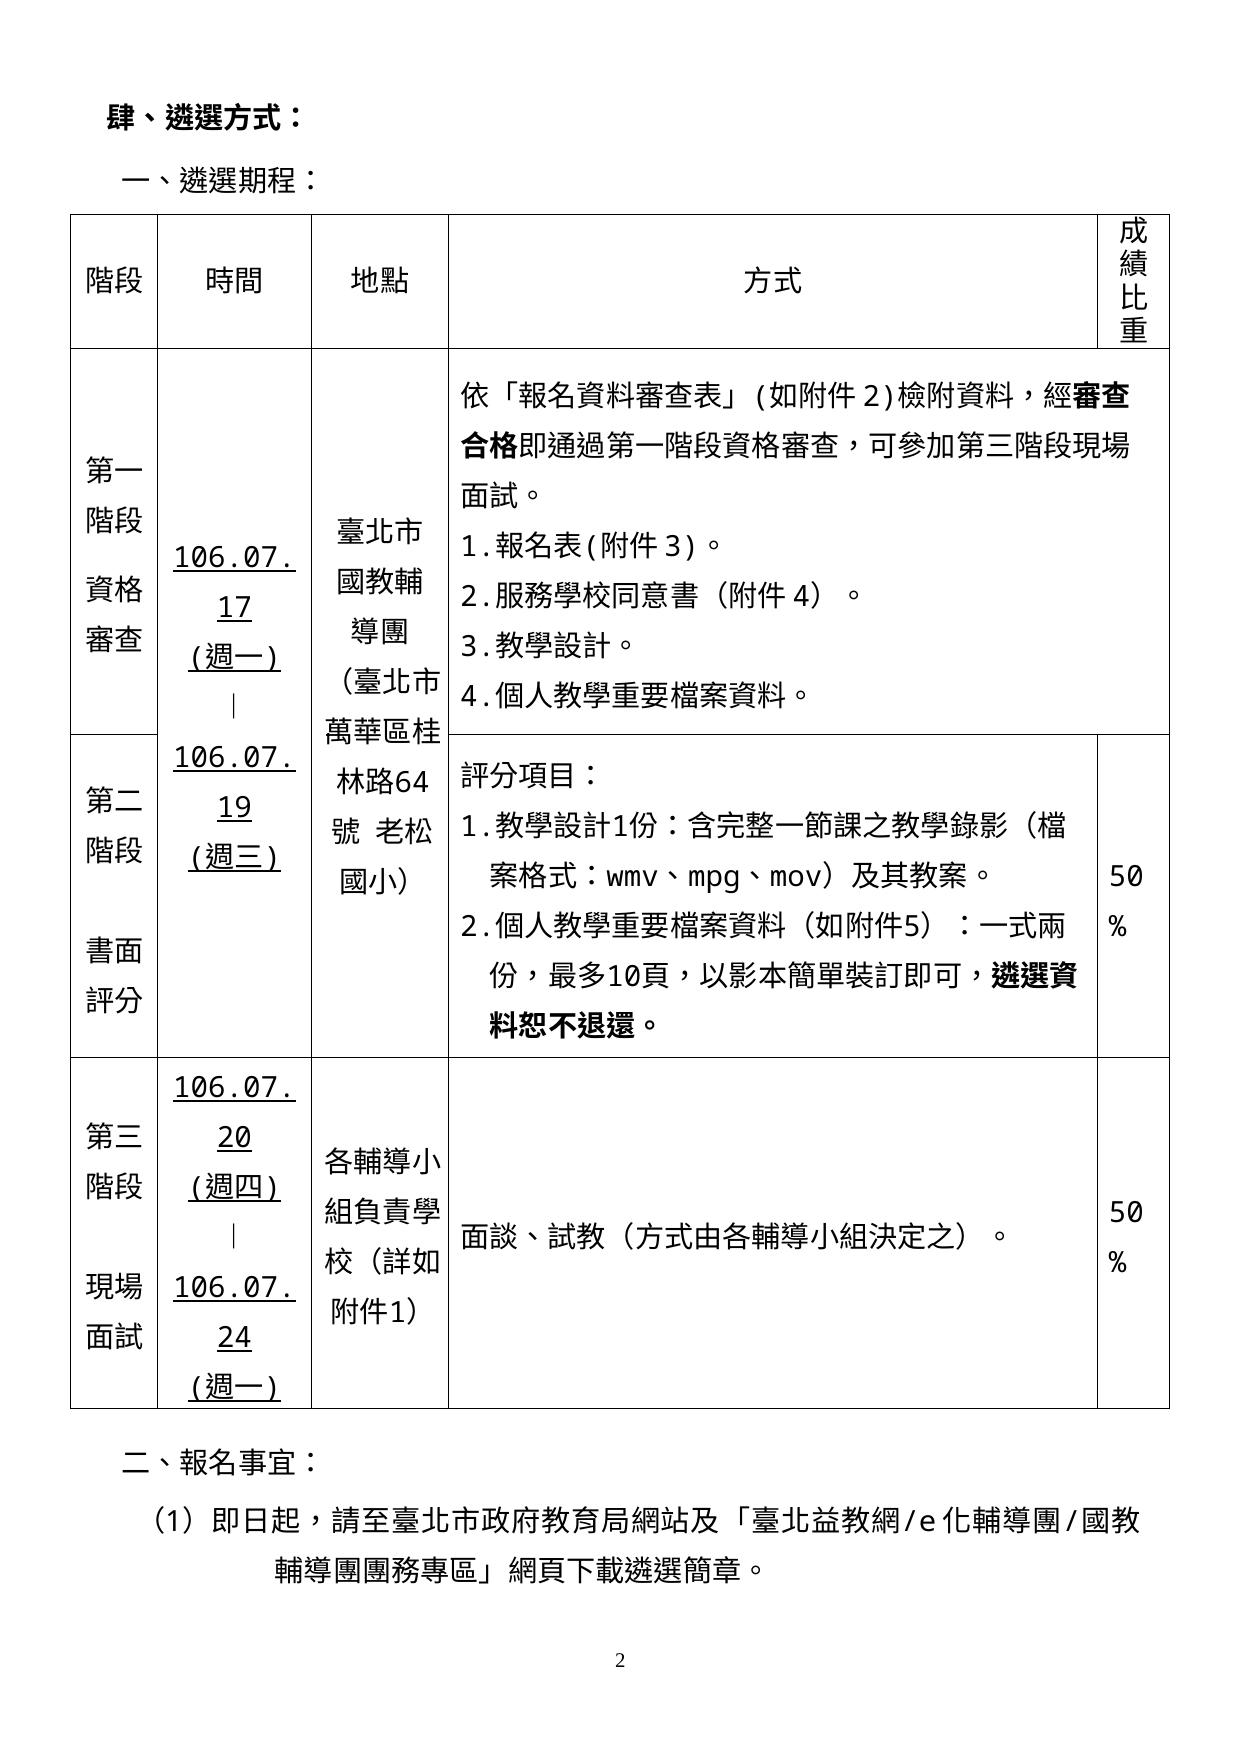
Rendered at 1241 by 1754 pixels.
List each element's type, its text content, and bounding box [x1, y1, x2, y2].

table_cell 106.07.20 (週四) ︱ 106.07.24 (週一) [158, 1058, 311, 1408]
text 肆、遴選方式： [106, 89, 1134, 139]
table_header 方式 [449, 215, 1097, 348]
table_cell 第二階段 書面評分 [71, 735, 157, 1057]
list 即日起，請至臺北市政府教育局網站及「臺北益教網/e化輔導團/國教輔導團團務專區」網頁下載遴選簡章。 [136, 1491, 1140, 1591]
table_cell 第一階段 資格審查 [71, 349, 157, 734]
table_header 階段 [71, 215, 157, 348]
table_cell 評分項目： 1.教學設計1份：含完整一節課之教學錄影（檔案格式：wmv、mpg、mov）及其教案。 2.個人教學重要檔案資料（如附件5）：一式兩份，最多10頁，以影本簡單裝訂即可，遴選資料恕不退還。 [449, 735, 1097, 1057]
table_cell 50% [1098, 1058, 1169, 1408]
table_cell 面談、試教（方式由各輔導小組決定之）。 [449, 1058, 1097, 1408]
table_cell 50% [1098, 735, 1169, 1057]
table_cell 臺北市國教輔導團 （臺北市萬華區桂林路64號 老松國小） [312, 349, 448, 1057]
table_header 成績比重 [1098, 215, 1169, 348]
table_cell 依「報名資料審查表」(如附件2)檢附資料，經審查合格即通過第一階段資格審查，可參加第三階段現場面試。 1.報名表(附件3)。 2.服務學校同意書（附件4）。 3.教學設計。 4.個人教學重要檔案資料。 [449, 349, 1169, 734]
table_cell 各輔導小組負責學校（詳如附件1） [312, 1058, 448, 1408]
table_cell 第三階段 現場面試 [71, 1058, 157, 1408]
table_cell 106.07.17 (週一) ︱ 106.07.19 (週三) [158, 349, 311, 1057]
text 一、遴選期程： [121, 151, 1134, 201]
text 二、報名事宜： [121, 1434, 1134, 1484]
table_header 地點 [312, 215, 448, 348]
table_header 時間 [158, 215, 311, 348]
